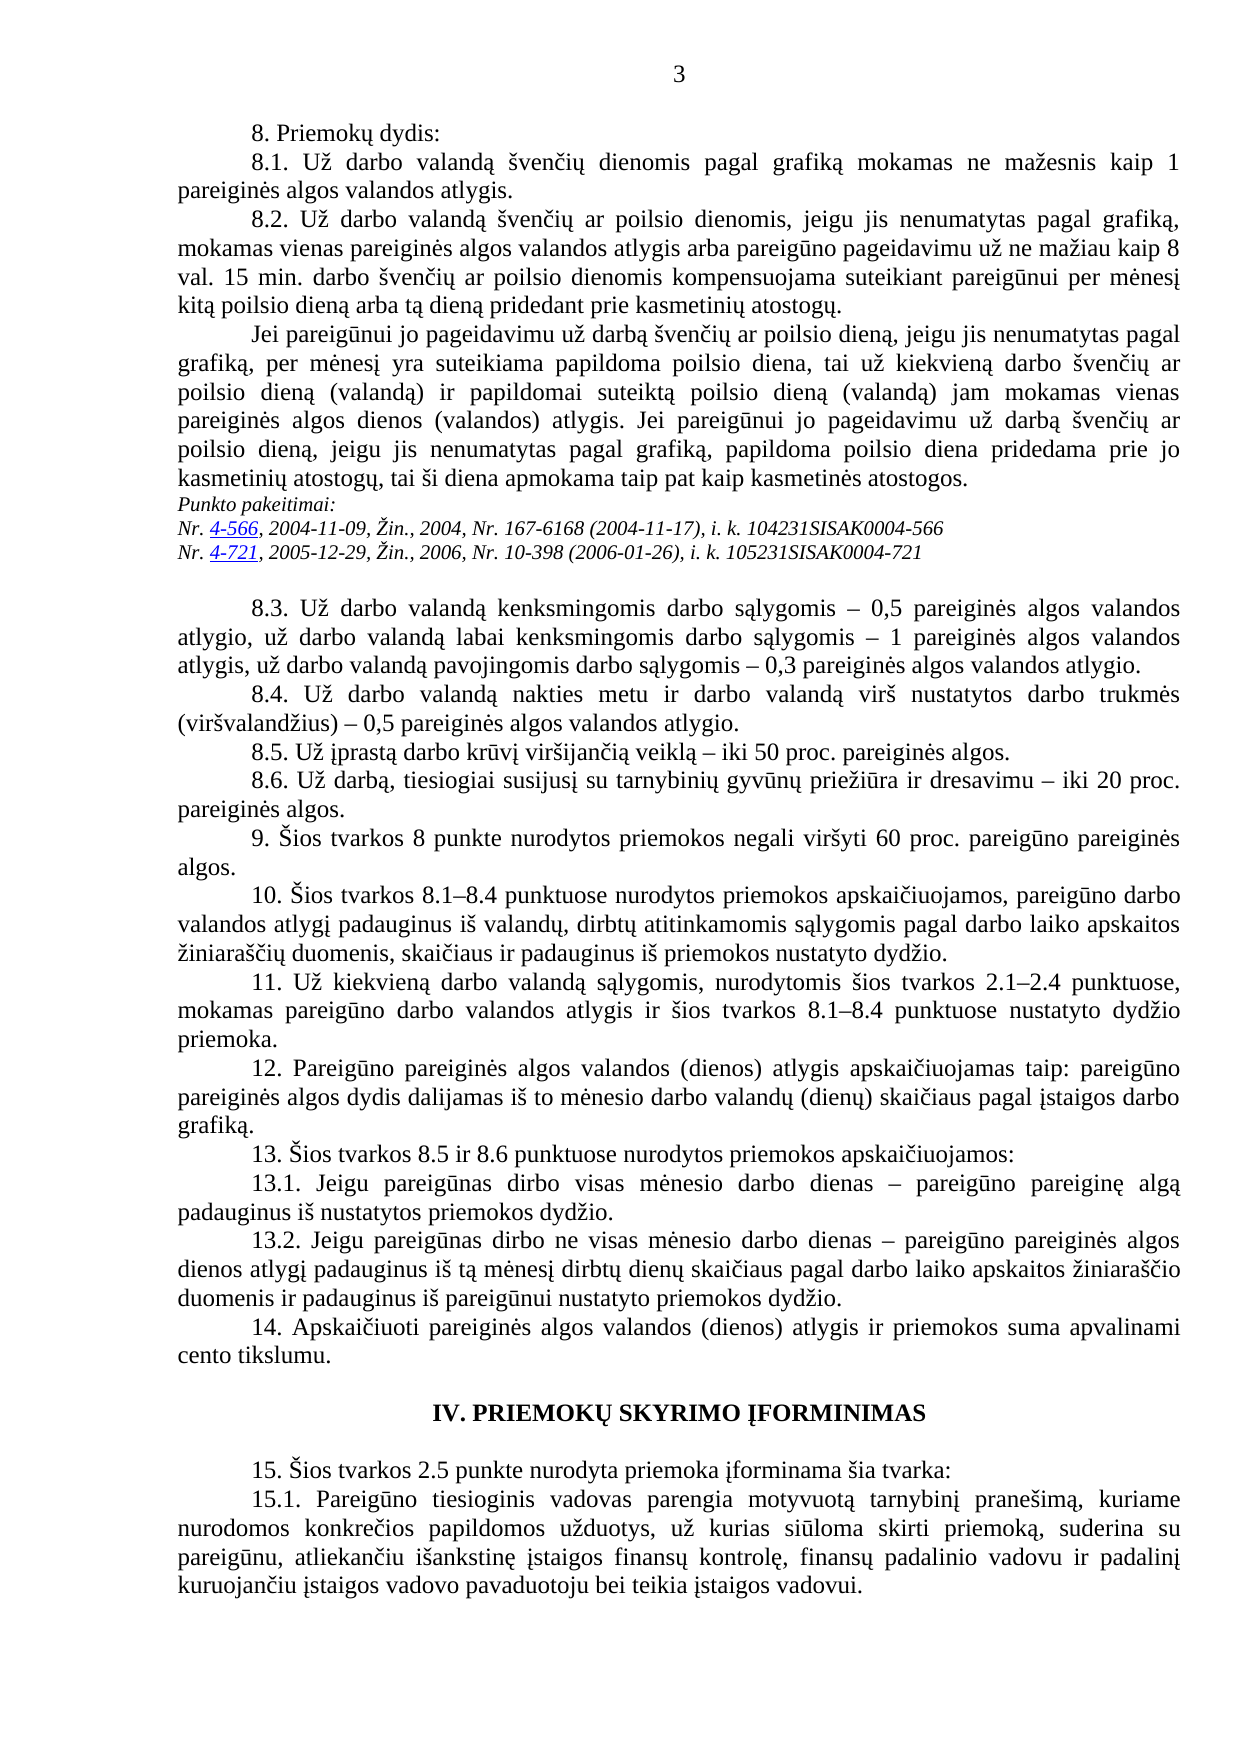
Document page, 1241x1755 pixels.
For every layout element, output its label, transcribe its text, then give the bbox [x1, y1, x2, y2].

text 10. Šios tvarkos 8.1–8.4 punktuose nurodytos priemokos apskaičiuojamos, pareigūno darbo valandos atlygį padauginus iš valandų, dirbtų atitinkamomis sąlygomis pagal darbo laiko apskaitos žiniaraščių duomenis, skaičiaus ir padauginus iš priemokos nustatyto dydžio. [177, 880, 1181, 967]
text 8.3. Už darbo valandą kenksmingomis darbo sąlygomis – 0,5 pareiginės algos valandos atlygio, už darbo valandą labai kenksmingomis darbo sąlygomis – 1 pareiginės algos valandos atlygis, už darbo valandą pavojingomis darbo sąlygomis – 0,3 pareiginės algos valandos atlygio. [177, 593, 1181, 679]
text 13.2. Jeigu pareigūnas dirbo ne visas mėnesio darbo dienas – pareigūno pareiginės algos dienos atlygį padauginus iš tą mėnesį dirbtų dienų skaičiaus pagal darbo laiko apskaitos žiniaraščio duomenis ir padauginus iš pareigūnui nustatyto priemokos dydžio. [177, 1225, 1181, 1312]
text Jei pareigūnui jo pageidavimu už darbą švenčių ar poilsio dieną, jeigu jis nenumatytas pagal grafiką, per mėnesį yra suteikiama papildoma poilsio diena, tai už kiekvieną darbo švenčių ar poilsio dieną (valandą) ir papildomai suteiktą poilsio dieną (valandą) jam mokamas vienas pareiginės algos dienos (valandos) atlygis. Jei pareigūnui jo pageidavimu už darbą švenčių ar poilsio dieną, jeigu jis nenumatytas pagal grafiką, papildoma poilsio diena pridedama prie jo kasmetinių atostogų, tai ši diena apmokama taip pat kaip kasmetinės atostogos. [177, 319, 1181, 492]
text 13. Šios tvarkos 8.5 ir 8.6 punktuose nurodytos priemokos apskaičiuojamos: [177, 1139, 1181, 1168]
text 8.1. Už darbo valandą švenčių dienomis pagal grafiką mokamas ne mažesnis kaip 1 pareiginės algos valandos atlygis. [177, 147, 1181, 204]
text IV. PRIEMOKŲ SKYRIMO ĮFORMINIMAS [177, 1398, 1181, 1427]
text 8.5. Už įprastą darbo krūvį viršijančią veiklą – iki 50 proc. pareiginės algos. [177, 737, 1181, 765]
text Punkto pakeitimai: [177, 492, 1181, 516]
text 8.4. Už darbo valandą nakties metu ir darbo valandą virš nustatytos darbo trukmės (viršvalandžius) – 0,5 pareiginės algos valandos atlygio. [177, 679, 1181, 737]
text 11. Už kiekvieną darbo valandą sąlygomis, nurodytomis šios tvarkos 2.1–2.4 punktuose, mokamas pareigūno darbo valandos atlygis ir šios tvarkos 8.1–8.4 punktuose nustatyto dydžio priemoka. [177, 967, 1181, 1053]
text 15. Šios tvarkos 2.5 punkte nurodyta priemoka įforminama šia tvarka: [177, 1455, 1181, 1484]
text 15.1. Pareigūno tiesioginis vadovas parengia motyvuotą tarnybinį pranešimą, kuriame nurodomos konkrečios papildomos užduotys, už kurias siūloma skirti priemoką, suderina su pareigūnu, atliekančiu išankstinę įstaigos finansų kontrolę, finansų padalinio vadovu ir padalinį kuruojančiu įstaigos vadovo pavaduotoju bei teikia įstaigos vadovui. [177, 1484, 1181, 1599]
text 8.2. Už darbo valandą švenčių ar poilsio dienomis, jeigu jis nenumatytas pagal grafiką, mokamas vienas pareiginės algos valandos atlygis arba pareigūno pageidavimu už ne mažiau kaip 8 val. 15 min. darbo švenčių ar poilsio dienomis kompensuojama suteikiant pareigūnui per mėnesį kitą poilsio dieną arba tą dieną pridedant prie kasmetinių atostogų. [177, 204, 1181, 319]
text 8.6. Už darbą, tiesiogiai susijusį su tarnybinių gyvūnų priežiūra ir dresavimu – iki 20 proc. pareiginės algos. [177, 765, 1181, 823]
text Nr. 4-721, 2005-12-29, Žin., 2006, Nr. 10-398 (2006-01-26), i. k. 105231SISAK0004-721 [177, 540, 1181, 564]
text 12. Pareigūno pareiginės algos valandos (dienos) atlygis apskaičiuojamas taip: pareigūno pareiginės algos dydis dalijamas iš to mėnesio darbo valandų (dienų) skaičiaus pagal įstaigos darbo grafiką. [177, 1053, 1181, 1139]
text 13.1. Jeigu pareigūnas dirbo visas mėnesio darbo dienas – pareigūno pareiginę algą padauginus iš nustatytos priemokos dydžio. [177, 1168, 1181, 1225]
text Nr. 4-566, 2004-11-09, Žin., 2004, Nr. 167-6168 (2004-11-17), i. k. 104231SISAK0004-566 [177, 516, 1181, 540]
text 8. Priemokų dydis: [177, 118, 1181, 147]
text 9. Šios tvarkos 8 punkte nurodytos priemokos negali viršyti 60 proc. pareigūno pareiginės algos. [177, 823, 1181, 880]
text 14. Apskaičiuoti pareiginės algos valandos (dienos) atlygis ir priemokos suma apvalinami cento tikslumu. [177, 1312, 1181, 1369]
